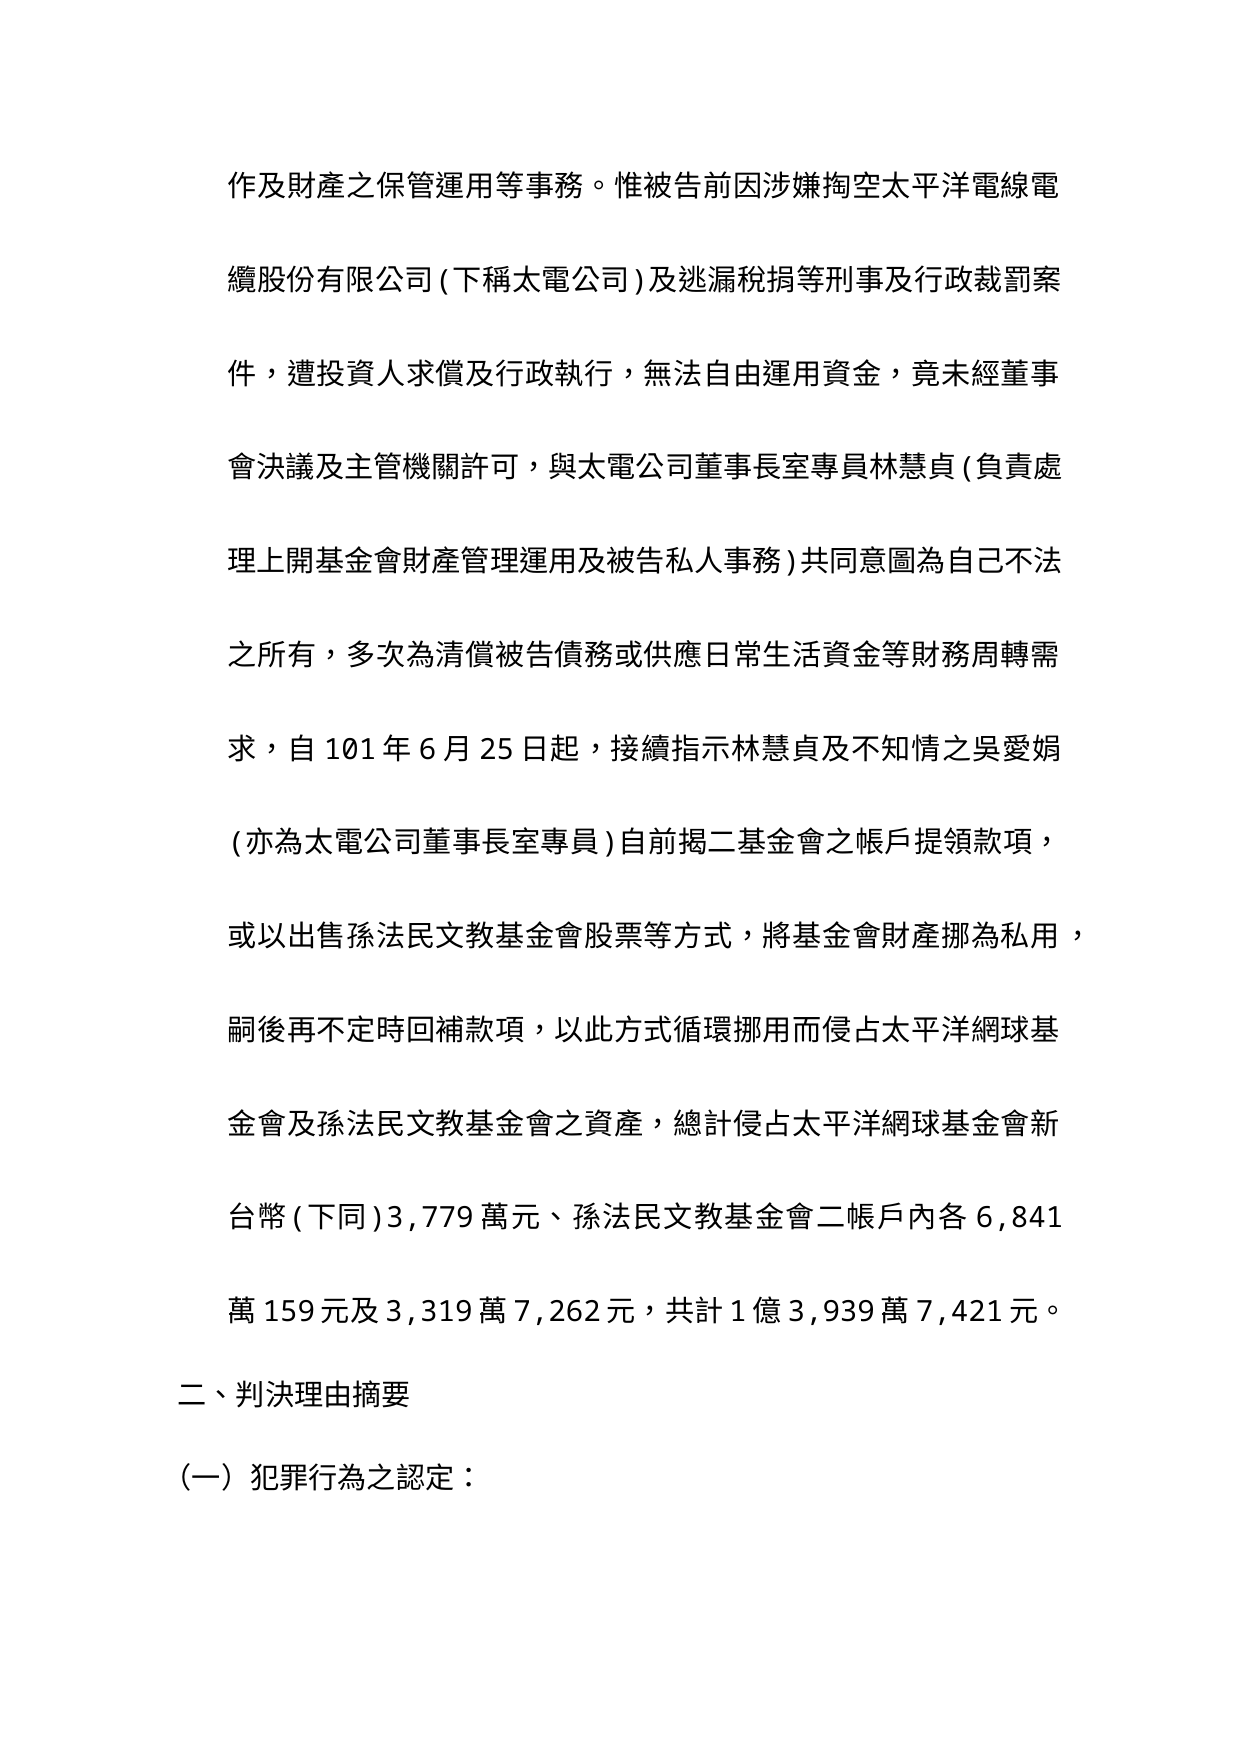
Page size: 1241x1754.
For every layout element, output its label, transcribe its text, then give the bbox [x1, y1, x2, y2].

text 二、判決理由摘要 [177, 1351, 1063, 1413]
text （一）犯罪行為之認定： [162, 1434, 1063, 1497]
text 被告孫道存為具公益性質之財團法人太平洋網球發展基金會（下稱太平洋網球基金會）、財團法人臺北市孫法民文教基金會（下稱孫法民文教基金會）之董事長，負責統籌決策該二基金會之運作及財產之保管運用等事務。惟被告前因涉嫌掏空太平洋電線電纜股份有限公司(下稱太電公司)及逃漏稅捐等刑事及行政裁罰案件，遭投資人求償及行政執行，無法自由運用資金，竟未經董事會決議及主管機關許可，與太電公司董事長室專員林慧貞(負責處理上開基金會財產管理運用及被告私人事務)共同意圖為自己不法之所有，多次為清償被告債務或供應日常生活資金等財務周轉需求，自101年6月25日起，接續指示林慧貞及不知情之吳愛娟(亦為太電公司董事長室專員)自前揭二基金會之帳戶提領款項，或以出售孫法民文教基金會股票等方式，將基金會財產挪為私用，嗣後再不定時回補款項，以此方式循環挪用而侵占太平洋網球基金會及孫法民文教基金會之資產，總計侵占太平洋網球基金會新台幣(下同)3,779萬元、孫法民文教基金會二帳戶內各6,841萬159元及3,319萬7,262元，共計1億3,939萬7,421元。 [227, 142, 1063, 1330]
